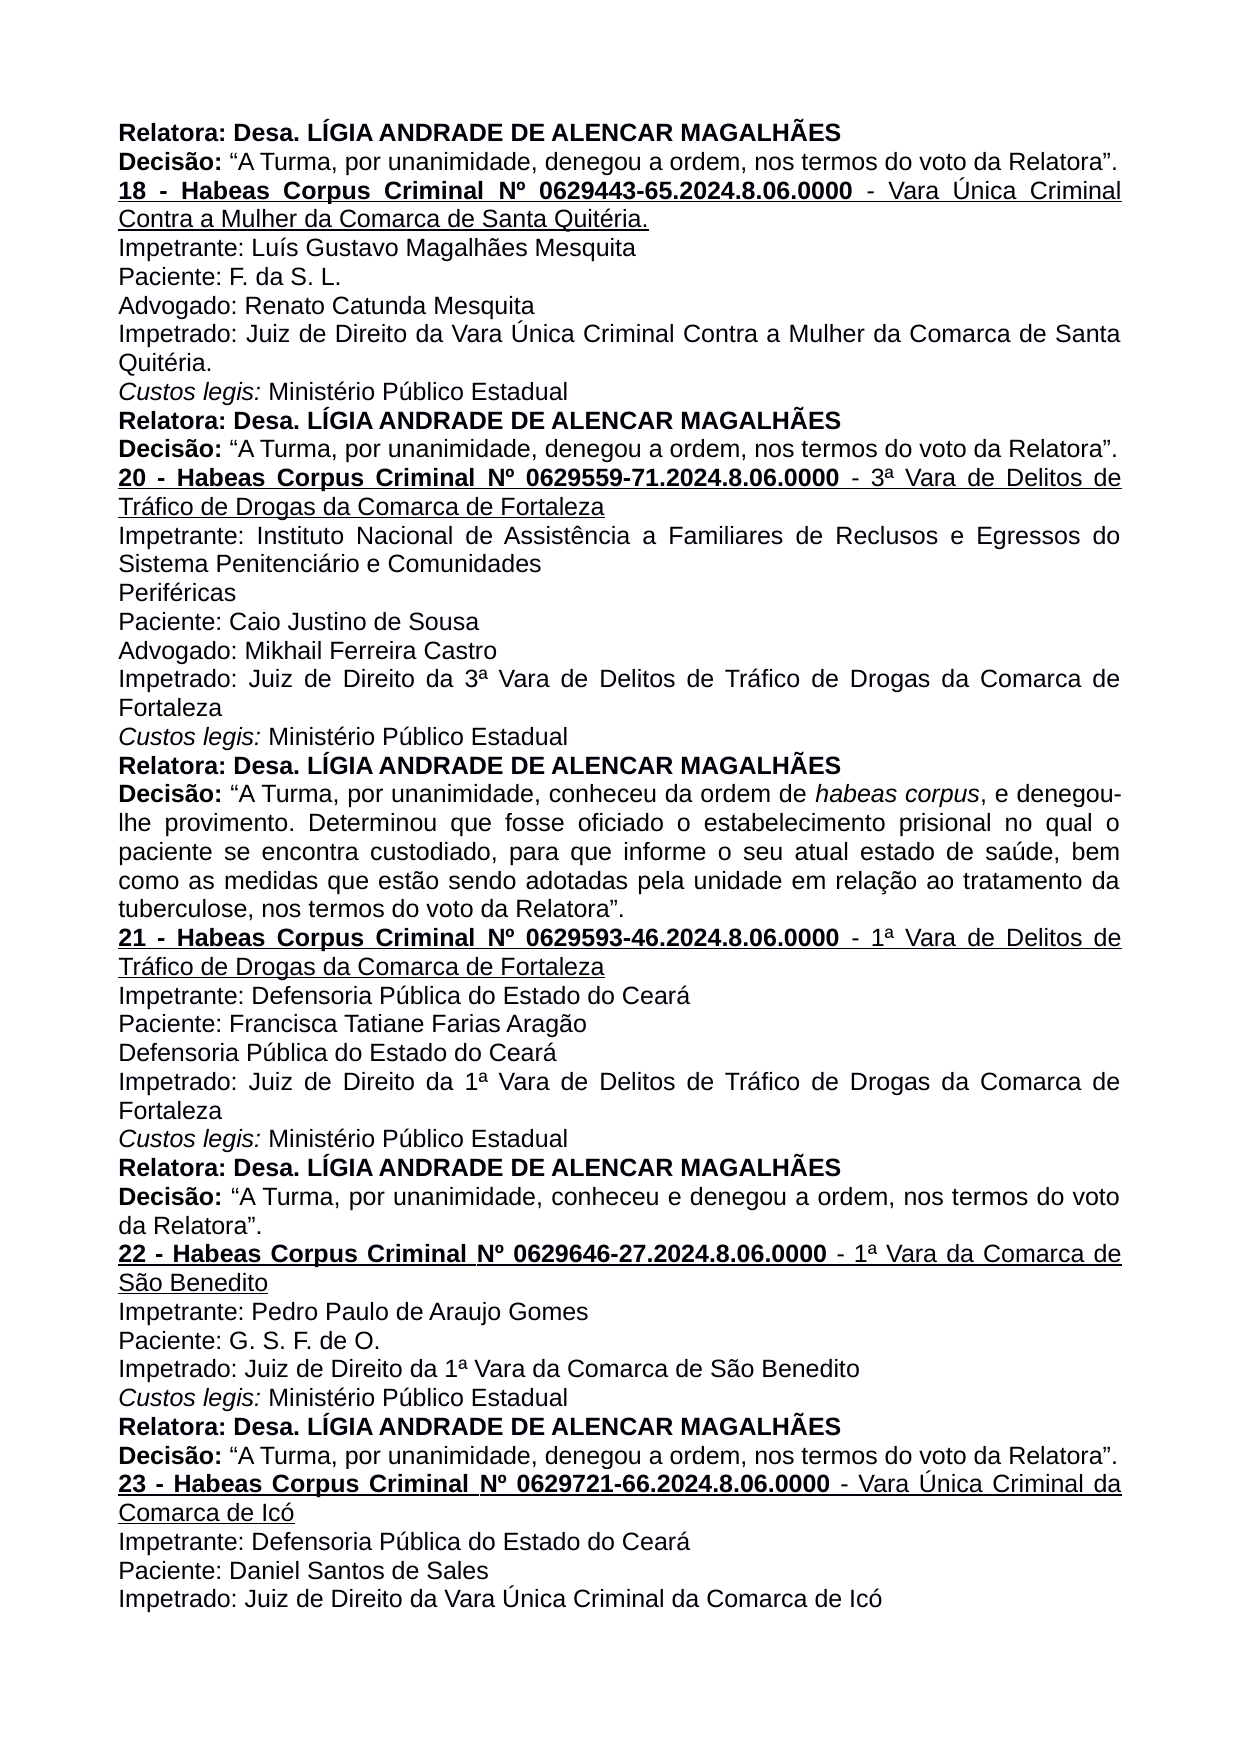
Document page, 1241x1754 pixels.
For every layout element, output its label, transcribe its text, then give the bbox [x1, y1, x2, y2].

text Defensoria Pública do Estado do Ceará [118, 1038, 1122, 1067]
text Comarca de Icó [118, 1495, 1122, 1527]
text Custos legis: Ministério Público Estadual [118, 1383, 1122, 1412]
text Paciente: G. S. F. de O. [118, 1326, 1122, 1354]
text 21 - Habeas Corpus Criminal Nº 0629593-46.2024.8.06.0000 - 1ª Vara de Delitos de [118, 923, 1122, 948]
text Paciente: Francisca Tatiane Farias Aragão [118, 1009, 1122, 1038]
text Decisão: “A Turma, por unanimidade, denegou a ordem, nos termos do voto da Relatora”. [118, 434, 1122, 463]
text Relatora: Desa. LÍGIA ANDRADE DE ALENCAR MAGALHÃES [118, 406, 1122, 434]
text Relatora: Desa. LÍGIA ANDRADE DE ALENCAR MAGALHÃES [118, 751, 1122, 779]
text 22 - Habeas Corpus Criminal Nº 0629646-27.2024.8.06.0000 - 1ª Vara da Comarca de [118, 1239, 1122, 1264]
text Impetrado: Juiz de Direito da 1ª Vara de Delitos de Tráfico de Drogas da Comarca de Fortaleza [118, 1067, 1122, 1124]
text Relatora: Desa. LÍGIA ANDRADE DE ALENCAR MAGALHÃES [118, 1412, 1122, 1441]
text Impetrante: Instituto Nacional de Assistência a Familiares de Reclusos e Egressos do Sistema Penitenciário e Comunidades [118, 521, 1122, 578]
text Advogado: Renato Catunda Mesquita [118, 291, 1122, 319]
text Custos legis: Ministério Público Estadual [118, 1124, 1122, 1153]
text Paciente: F. da S. L. [118, 262, 1122, 291]
text 20 - Habeas Corpus Criminal Nº 0629559-71.2024.8.06.0000 - 3ª Vara de Delitos de [118, 463, 1122, 488]
text Paciente: Caio Justino de Sousa [118, 607, 1122, 636]
text Periféricas [118, 578, 1122, 607]
text Custos legis: Ministério Público Estadual [118, 722, 1122, 751]
text Impetrado: Juiz de Direito da 3ª Vara de Delitos de Tráfico de Drogas da Comarca de Fortaleza [118, 664, 1122, 722]
text Contra a Mulher da Comarca de Santa Quitéria. [118, 202, 1122, 233]
text Impetrante: Luís Gustavo Magalhães Mesquita [118, 233, 1122, 262]
text Impetrado: Juiz de Direito da 1ª Vara da Comarca de São Benedito [118, 1354, 1122, 1383]
text Decisão: “A Turma, por unanimidade, denegou a ordem, nos termos do voto da Relatora”. [118, 147, 1122, 176]
text Paciente: Daniel Santos de Sales [118, 1556, 1122, 1584]
text Relatora: Desa. LÍGIA ANDRADE DE ALENCAR MAGALHÃES [118, 118, 1122, 147]
text São Benedito [118, 1265, 1122, 1297]
text Impetrante: Defensoria Pública do Estado do Ceará [118, 1527, 1122, 1556]
text Decisão: “A Turma, por unanimidade, denegou a ordem, nos termos do voto da Relatora”. [118, 1441, 1122, 1469]
text Impetrado: Juiz de Direito da Vara Única Criminal da Comarca de Icó [118, 1584, 1122, 1613]
text 23 - Habeas Corpus Criminal Nº 0629721-66.2024.8.06.0000 - Vara Única Criminal da [118, 1469, 1122, 1494]
text Impetrante: Pedro Paulo de Araujo Gomes [118, 1297, 1122, 1326]
text Impetrante: Defensoria Pública do Estado do Ceará [118, 981, 1122, 1009]
text Advogado: Mikhail Ferreira Castro [118, 636, 1122, 664]
text 18 - Habeas Corpus Criminal Nº 0629443-65.2024.8.06.0000 - Vara Única Criminal [118, 176, 1122, 201]
text Relatora: Desa. LÍGIA ANDRADE DE ALENCAR MAGALHÃES [118, 1153, 1122, 1182]
text Impetrado: Juiz de Direito da Vara Única Criminal Contra a Mulher da Comarca de Santa Quitéria. [118, 319, 1122, 377]
text Decisão: “A Turma, por unanimidade, conheceu e denegou a ordem, nos termos do voto da Relatora”. [118, 1182, 1122, 1239]
text Custos legis: Ministério Público Estadual [118, 377, 1122, 406]
text Tráfico de Drogas da Comarca de Fortaleza [118, 489, 1122, 521]
text Decisão: “A Turma, por unanimidade, conheceu da ordem de habeas corpus, e denegou-lhe provimento. Determinou que fosse oficiado o estabelecimento prisional no qual o paciente se encontra custodiado, para que informe o seu atual estado de saúde, bem como as medidas que estão sendo adotadas pela unidade em relação ao tratamento da tuberculose, nos termos do voto da Relatora”. [118, 779, 1122, 923]
text Tráfico de Drogas da Comarca de Fortaleza [118, 949, 1122, 981]
